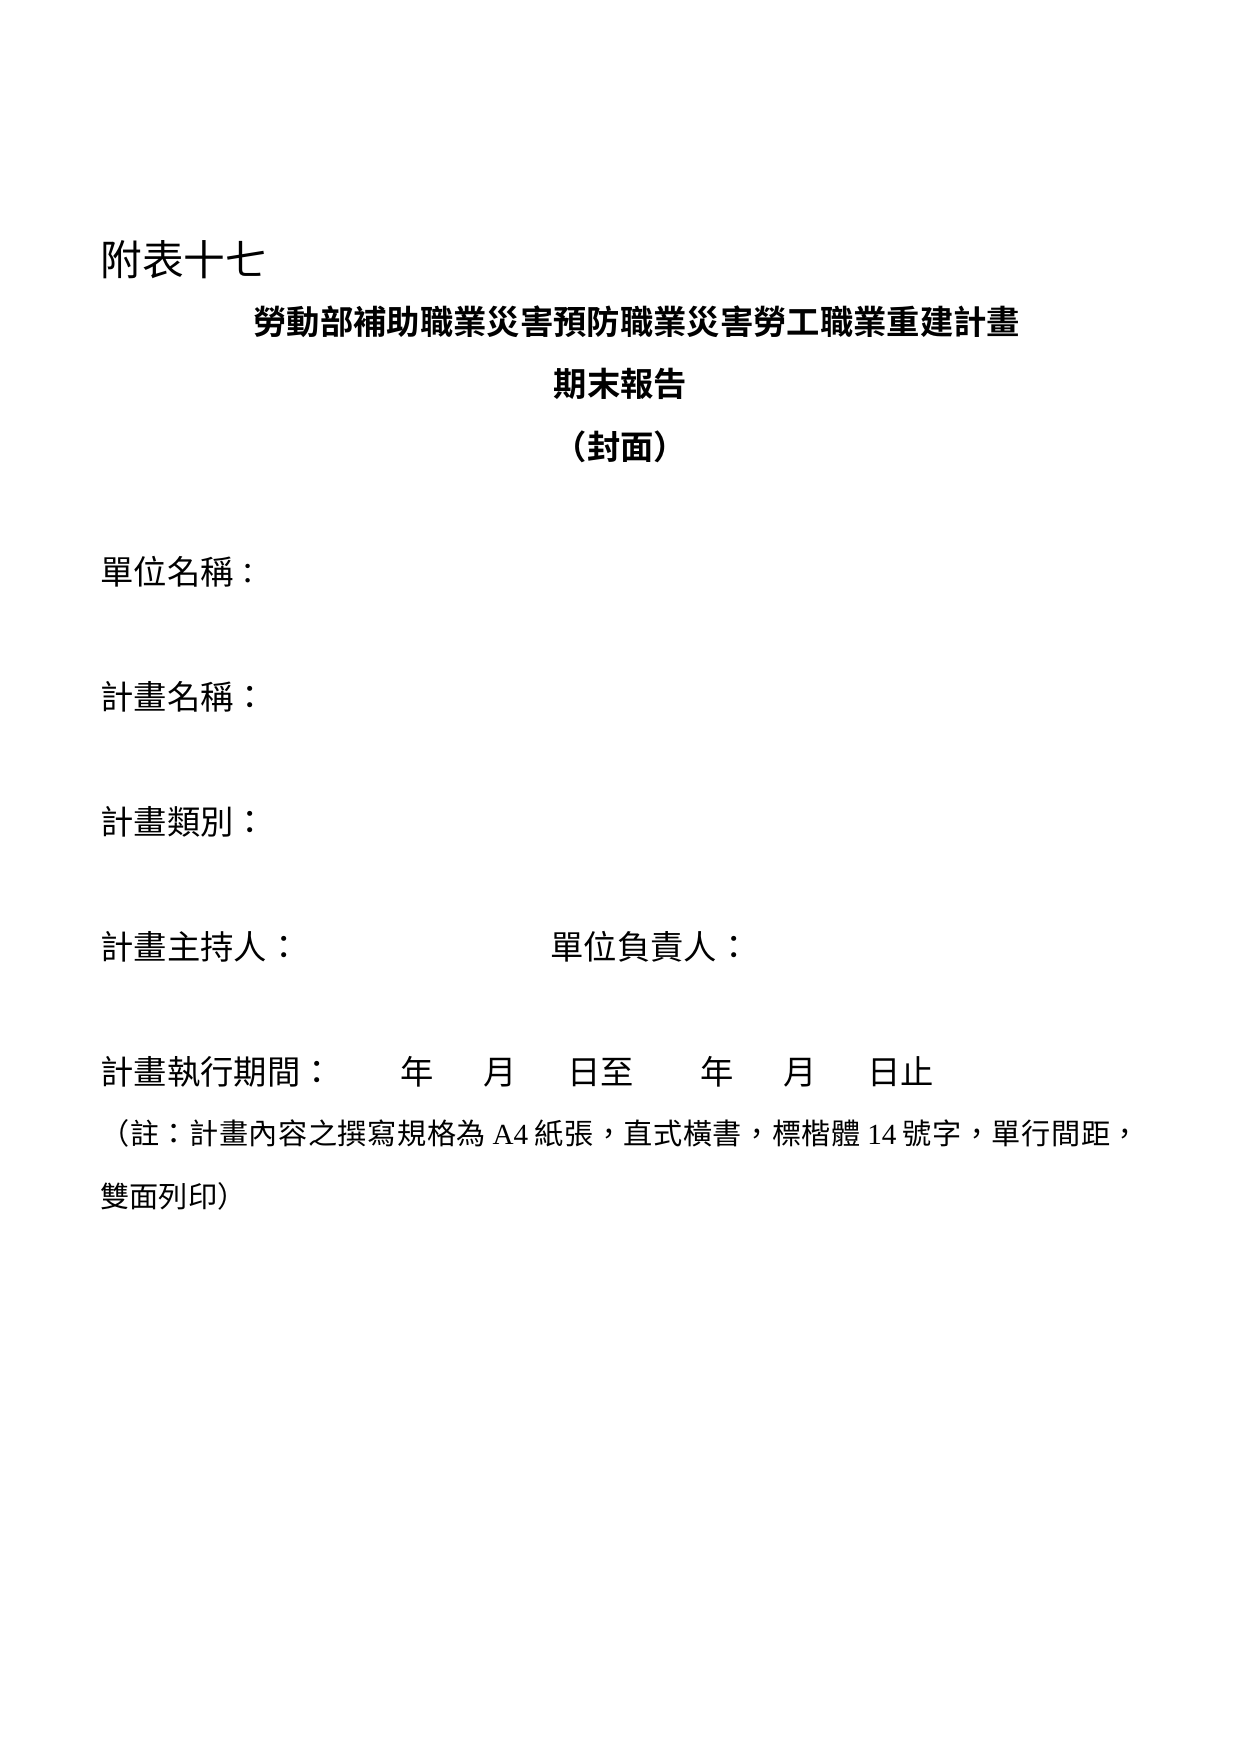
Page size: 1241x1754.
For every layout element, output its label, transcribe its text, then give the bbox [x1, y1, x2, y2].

text （註：計畫內容之撰寫規格為A4紙張，直式橫書，標楷體14號字，單行間距，雙面列印） [100, 1090, 1140, 1215]
text 計畫名稱： [100, 653, 1140, 715]
text 計畫類別： [100, 778, 1140, 840]
text 計畫主持人： 單位負責人： [100, 903, 1140, 965]
text （封面） [100, 403, 1140, 465]
text 期末報告 [100, 340, 1140, 403]
text 勞動部補助職業災害預防職業災害勞工職業重建計畫 [133, 278, 1140, 340]
text 單位名稱： [100, 528, 1140, 590]
text 附表十七 [100, 215, 1140, 278]
text 計畫執行期間： 年 月 日至 年 月 日止 [100, 1028, 1140, 1090]
